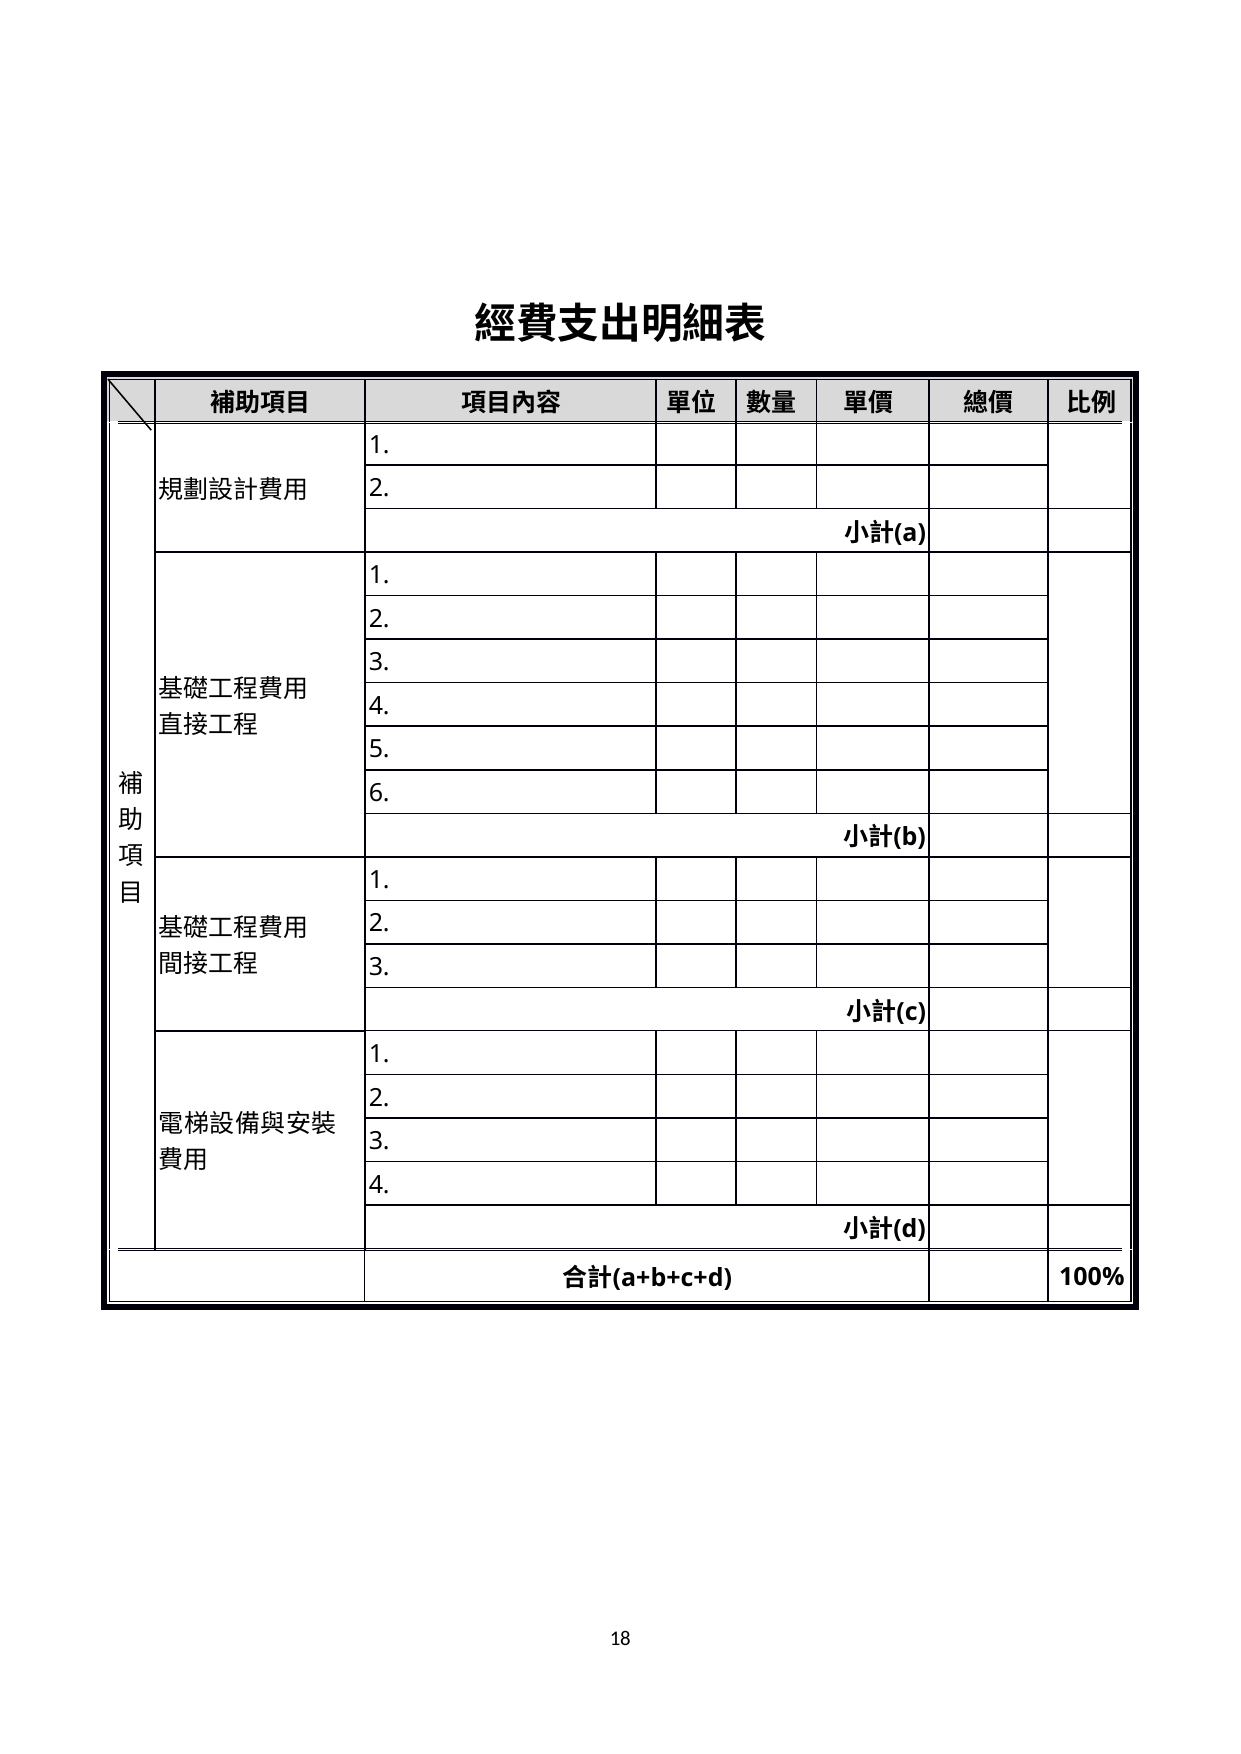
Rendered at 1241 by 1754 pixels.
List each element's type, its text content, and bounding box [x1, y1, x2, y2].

table_cell [817, 553, 928, 595]
table_cell 3. [366, 945, 655, 987]
table_cell [737, 945, 816, 987]
table_cell [737, 466, 816, 508]
table_cell [930, 424, 1047, 464]
table_cell [737, 640, 816, 682]
table_cell 3. [366, 1119, 655, 1161]
table_header 項目內容 [366, 380, 655, 421]
table_cell [657, 858, 735, 899]
table_header 數量 [737, 380, 816, 421]
table_cell 小計(c) [366, 988, 928, 1030]
table_cell [930, 771, 1047, 812]
table_cell 規劃設計費用 [156, 424, 364, 551]
table_cell [737, 858, 816, 899]
table_cell [657, 683, 735, 725]
table_cell [930, 858, 1047, 899]
table_cell [737, 596, 816, 638]
table_cell [817, 1119, 928, 1161]
table_cell [737, 1119, 816, 1161]
table_cell 合計(a+b+c+d) [365, 1251, 928, 1301]
table_cell [930, 466, 1047, 508]
table_cell [737, 771, 816, 812]
table_cell 1. [366, 1031, 655, 1074]
table_header 單價 [817, 380, 928, 421]
table_cell [657, 901, 735, 943]
table_cell [930, 640, 1047, 682]
table_cell [737, 683, 816, 725]
table_cell 2. [366, 1075, 655, 1117]
table_cell [930, 1031, 1047, 1074]
table_cell [930, 814, 1047, 856]
table_cell [737, 1162, 816, 1204]
table_cell [930, 596, 1047, 638]
table_cell 1. [366, 424, 655, 464]
table_cell [737, 727, 816, 769]
table_cell [657, 771, 735, 812]
table_cell [817, 640, 928, 682]
table_cell [737, 1031, 816, 1074]
table_cell [737, 424, 816, 464]
table_cell [930, 1119, 1047, 1161]
table_cell 補 助 項 目 [110, 421, 154, 1248]
table_cell [657, 1162, 735, 1204]
table_cell [107, 1248, 364, 1301]
table_cell [817, 945, 928, 987]
table_header [110, 385, 141, 421]
table_cell [1049, 814, 1130, 856]
table_cell [817, 858, 928, 899]
table_cell [1049, 421, 1131, 508]
table_cell [930, 553, 1047, 595]
table_cell 2. [366, 901, 655, 943]
table_cell [930, 901, 1047, 943]
table_cell [737, 1075, 816, 1117]
table_cell [930, 1251, 1047, 1301]
text 經費支出明細表 [187, 277, 1053, 352]
table_header 單位 [657, 380, 735, 421]
table_cell 基礎工程費用 直接工程 [156, 553, 364, 856]
table_cell [657, 1031, 735, 1074]
table_cell [930, 1162, 1047, 1204]
table_cell [657, 1075, 735, 1117]
table_cell [930, 945, 1047, 987]
table_cell [817, 1162, 928, 1204]
table_cell 小計(d) [366, 1206, 928, 1248]
table_cell 100% [1049, 1248, 1133, 1301]
table_cell [657, 945, 735, 987]
table_cell 1. [366, 858, 655, 899]
table_cell 2. [366, 466, 655, 508]
table_cell [1049, 1206, 1130, 1248]
table_cell 4. [366, 1162, 655, 1204]
table_cell 2. [366, 596, 655, 638]
table_cell 6. [366, 771, 655, 812]
table_cell [817, 1031, 928, 1074]
table_cell 小計(b) [366, 814, 928, 856]
table_cell [657, 1119, 735, 1161]
table_cell 5. [366, 727, 655, 769]
table_cell [1049, 988, 1130, 1030]
table_cell [817, 596, 928, 638]
table_cell [657, 727, 735, 769]
table_cell [817, 901, 928, 943]
table_cell [737, 553, 816, 595]
table_cell [817, 771, 928, 812]
table_cell [657, 640, 735, 682]
table_cell [817, 466, 928, 508]
table_cell 電梯設備與安裝費用 [156, 1032, 364, 1248]
table_cell [817, 727, 928, 769]
table_cell [657, 466, 735, 508]
table_cell [817, 683, 928, 725]
table_header 補助項目 [156, 380, 364, 421]
table_cell [1049, 509, 1130, 551]
table_header [111, 380, 154, 421]
table_header 比例 [1049, 380, 1130, 421]
table_cell 小計(a) [366, 509, 928, 551]
table_cell [930, 683, 1047, 725]
table_cell 4. [366, 683, 655, 725]
table_cell [817, 424, 928, 464]
table_cell [1049, 1031, 1130, 1204]
table_cell [657, 553, 735, 595]
table_header 總價 [930, 380, 1047, 421]
table_cell 基礎工程費用 間接工程 [156, 858, 364, 1030]
table_cell [1049, 553, 1130, 812]
table_cell 1. [366, 553, 655, 595]
table_cell [737, 901, 816, 943]
table_cell [930, 1075, 1047, 1117]
table_cell 3. [366, 640, 655, 682]
table_cell [657, 424, 735, 464]
table_cell [930, 1206, 1047, 1248]
table_cell [1049, 858, 1130, 987]
table_cell [817, 1075, 928, 1117]
table_cell [930, 509, 1047, 551]
table_cell [657, 596, 735, 638]
table_cell [930, 727, 1047, 769]
table_cell [930, 988, 1047, 1030]
